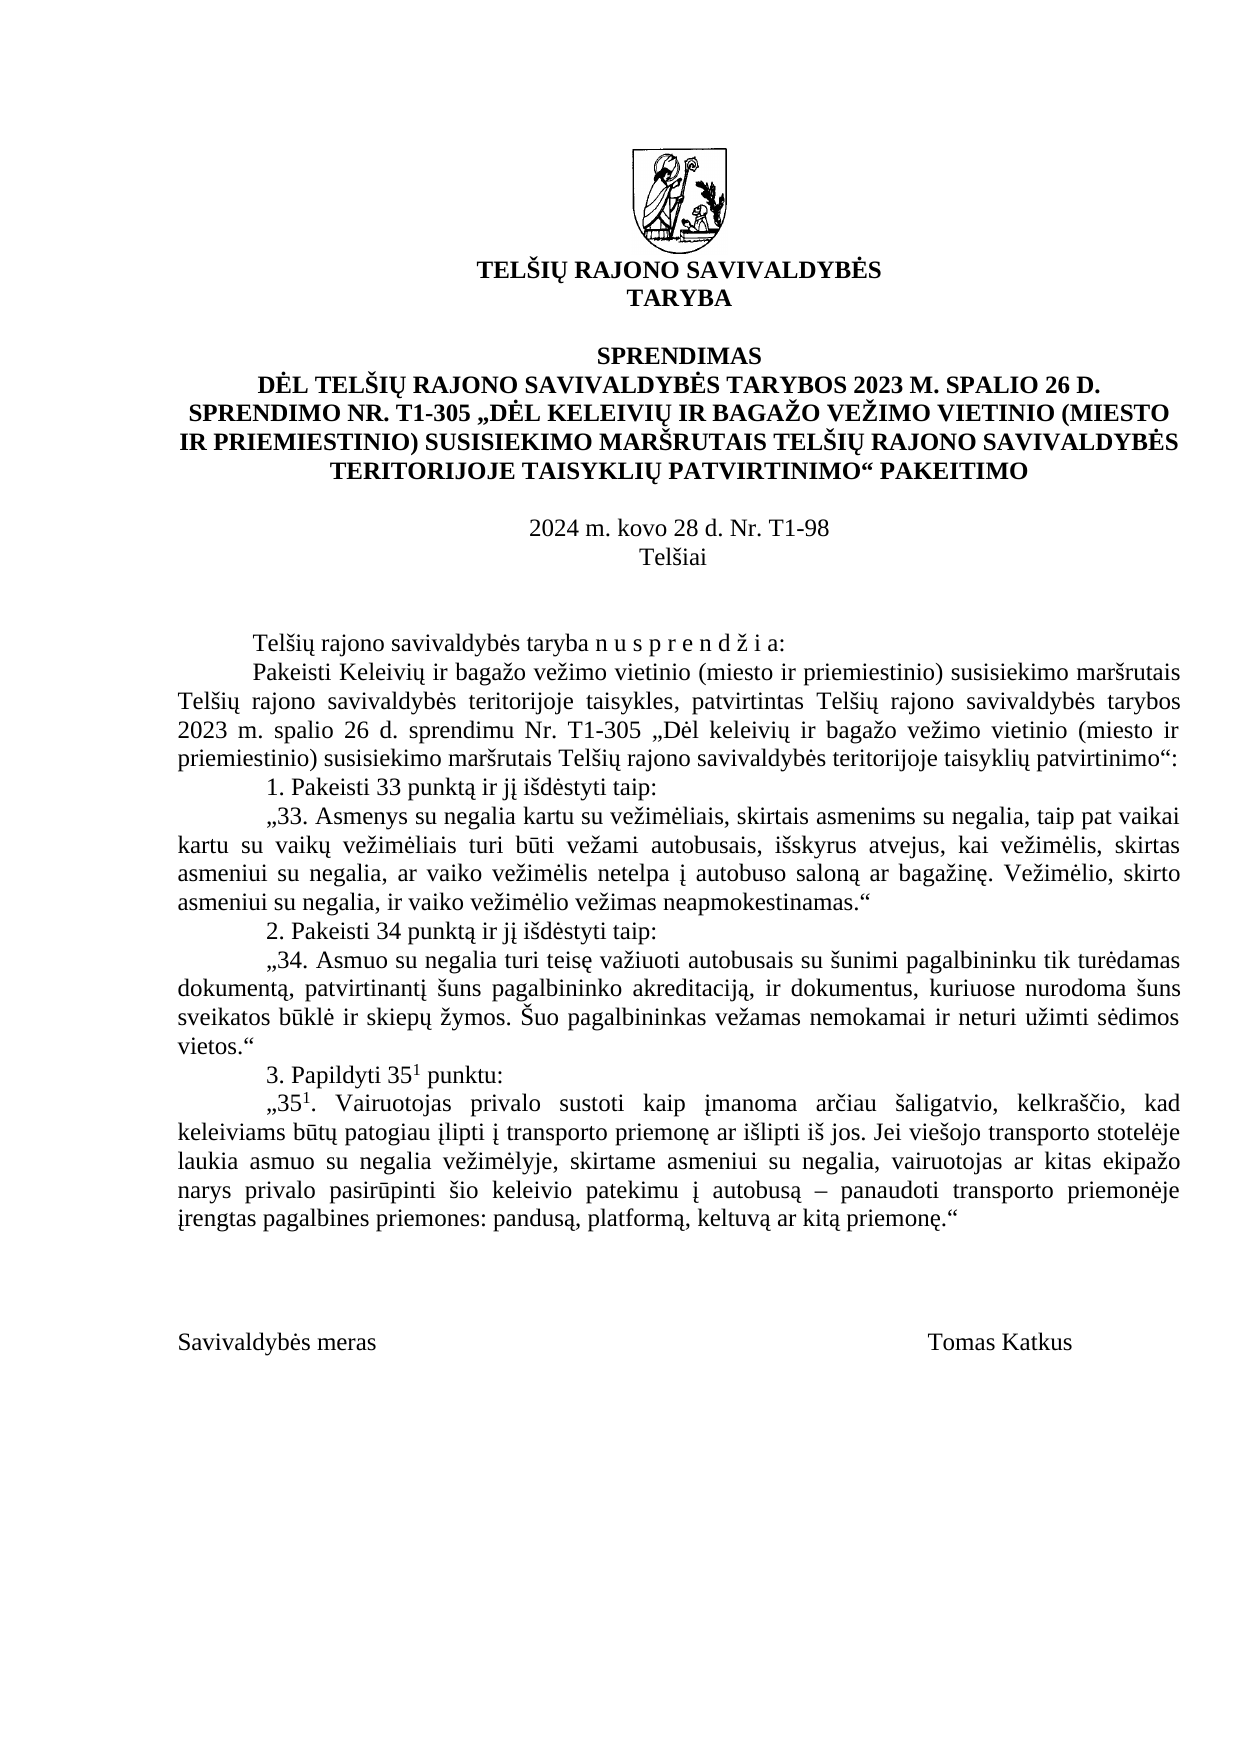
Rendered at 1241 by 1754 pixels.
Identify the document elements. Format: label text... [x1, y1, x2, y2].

text Savivaldybės meras Tomas Katkus [177, 1327, 1181, 1356]
text TARYBA [177, 283, 1181, 312]
text „351. Vairuotojas privalo sustoti kaip įmanoma arčiau šaligatvio, kelkraščio, kad keleiviams būtų patogiau įlipti į transporto priemonę ar išlipti iš jos. Jei viešojo transporto stotelėje laukia asmuo su negalia vežimėlyje, skirtame asmeniui su negalia, vairuotojas ar kitas ekipažo narys privalo pasirūpinti šio keleivio patekimu į autobusą – panaudoti transporto priemonėje įrengtas pagalbines priemones: pandusą, platformą, keltuvą ar kitą priemonę.“ [177, 1088, 1181, 1232]
text „34. Asmuo su negalia turi teisę važiuoti autobusais su šunimi pagalbininku tik turėdamas dokumentą, patvirtinantį šuns pagalbininko akreditaciją, ir dokumentus, kuriuose nurodoma šuns sveikatos būklė ir skiepų žymos. Šuo pagalbininkas vežamas nemokamai ir neturi užimti sėdimos vietos.“ [177, 945, 1181, 1060]
text DĖL TELŠIŲ RAJONO SAVIVALDYBĖS TARYBOS 2023 M. SPALIO 26 D. SPRENDIMO NR. T1-305 „DĖL KELEIVIŲ IR BAGAŽO VEŽIMO VIETINIO (MIESTO IR PRIEMIESTINIO) SUSISIEKIMO MARŠRUTAIS TELŠIŲ RAJONO SAVIVALDYBĖS TERITORIJOJE TAISYKLIŲ PATVIRTINIMO“ PAKEITIMO [177, 370, 1181, 485]
text Telšiai [177, 542, 1181, 571]
text 2024 m. kovo 28 d. Nr. T1-98 [177, 513, 1181, 542]
text SPRENDIMAS [177, 341, 1181, 370]
text 3. Papildyti 351 punktu: [177, 1060, 1181, 1088]
text TELŠIŲ RAJONO SAVIVALDYBĖS [177, 255, 1181, 283]
text Pakeisti Keleivių ir bagažo vežimo vietinio (miesto ir priemiestinio) susisiekimo maršrutais Telšių rajono savivaldybės teritorijoje taisykles, patvirtintas Telšių rajono savivaldybės tarybos 2023 m. spalio 26 d. sprendimu Nr. T1-305 „Dėl keleivių ir bagažo vežimo vietinio (miesto ir priemiestinio) susisiekimo maršrutais Telšių rajono savivaldybės teritorijoje taisyklių patvirtinimo“: [177, 657, 1181, 772]
text Telšių rajono savivaldybės taryba n u s p r e n d ž i a: [177, 628, 1181, 657]
text 1. Pakeisti 33 punktą ir jį išdėstyti taip: [177, 772, 1181, 801]
text „33. Asmenys su negalia kartu su vežimėliais, skirtais asmenims su negalia, taip pat vaikai kartu su vaikų vežimėliais turi būti vežami autobusais, išskyrus atvejus, kai vežimėlis, skirtas asmeniui su negalia, ar vaiko vežimėlis netelpa į autobuso saloną ar bagažinę. Vežimėlio, skirto asmeniui su negalia, ir vaiko vežimėlio vežimas neapmokestinamas.“ [177, 801, 1181, 916]
text 2. Pakeisti 34 punktą ir jį išdėstyti taip: [177, 916, 1181, 945]
